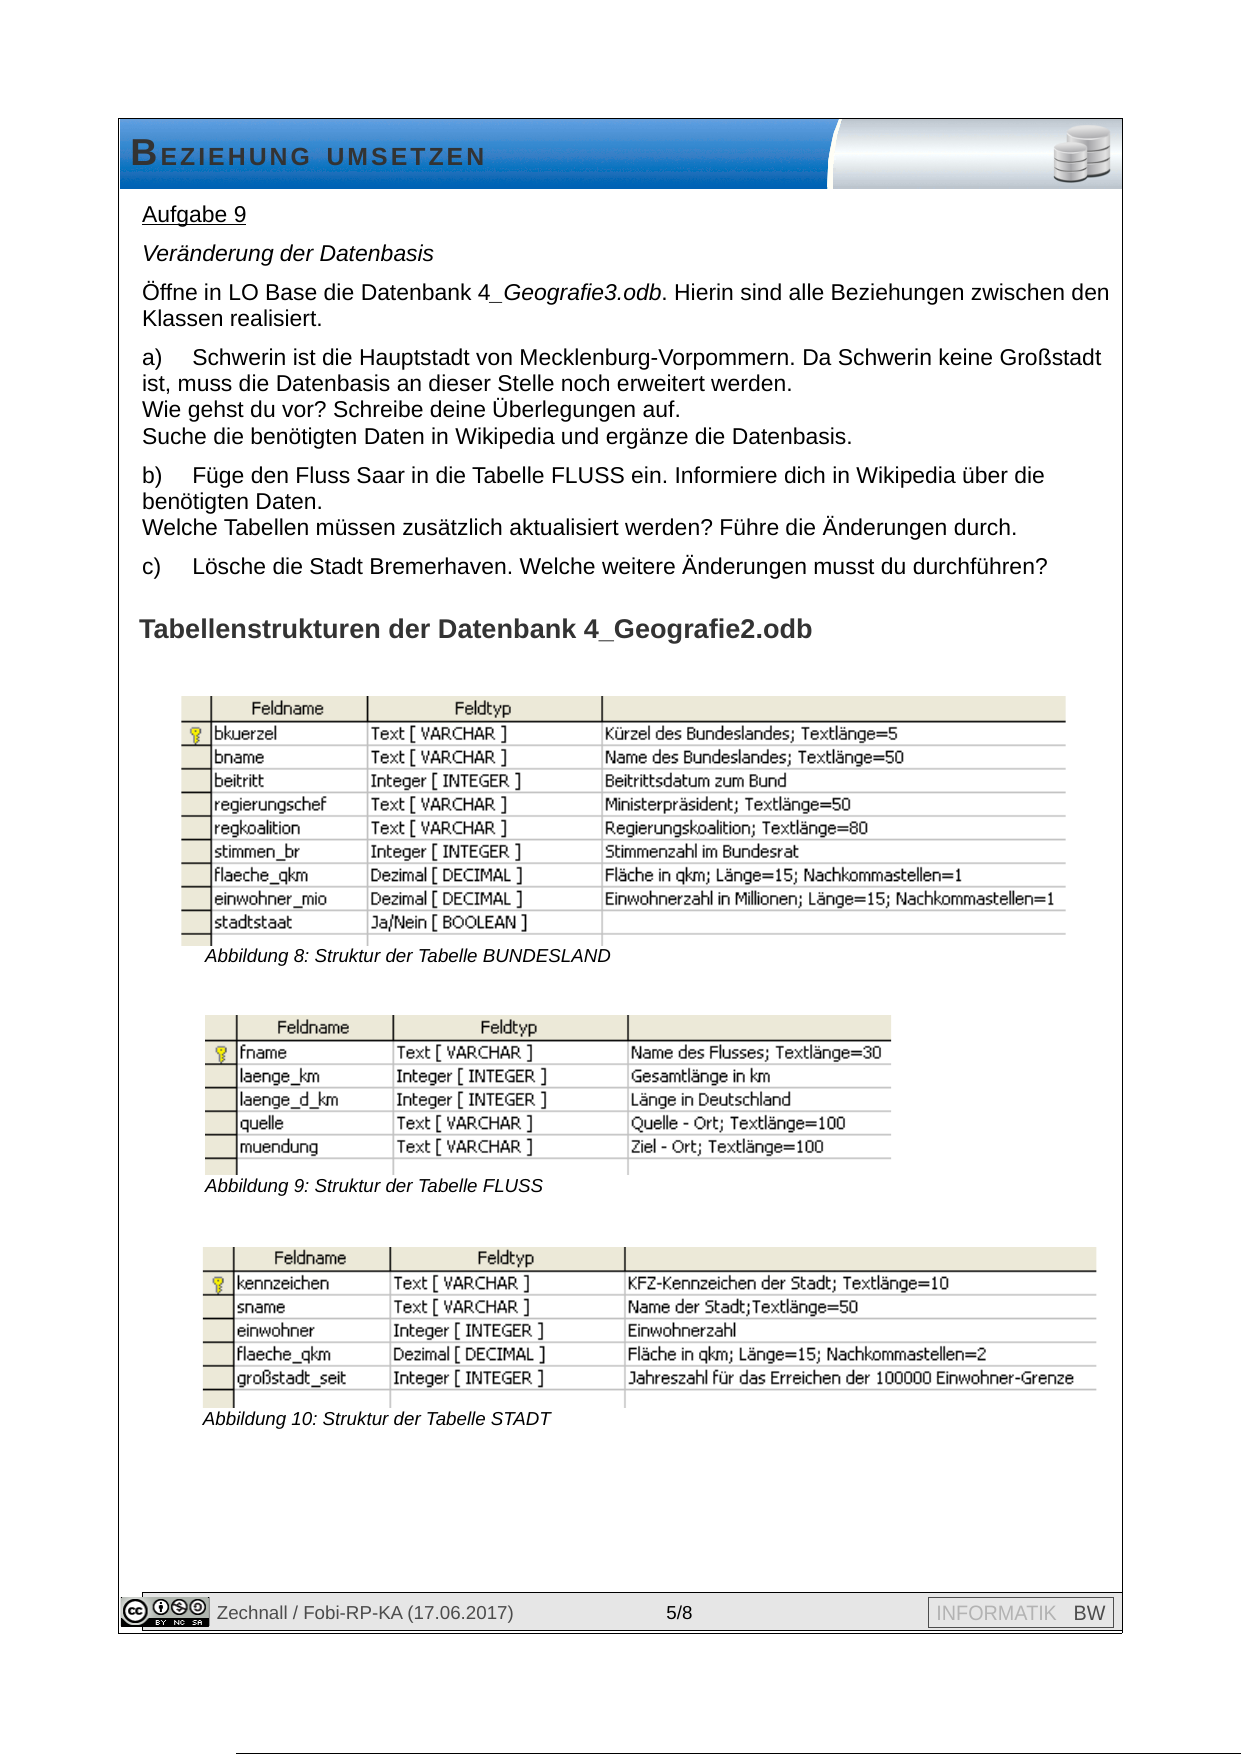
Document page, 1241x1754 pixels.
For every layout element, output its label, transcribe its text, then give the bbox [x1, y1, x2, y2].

text Abbildung 8: Struktur der Tabelle BUNDESLAND [205, 946, 1066, 967]
picture [119, 119, 1122, 189]
text Abbildung 10: Struktur der Tabelle STADT [203, 1408, 1073, 1429]
text c) Lösche die Stadt Bremerhaven. Welche weitere Änderungen musst du durchführen? [142, 553, 1110, 579]
text Tabellenstrukturen der Datenbank 4_Geografie2.odb [139, 613, 1101, 644]
picture [181, 696, 1066, 946]
picture [202, 1247, 1097, 1408]
text Öffne in LO Base die Datenbank 4_Geografie3.odb. Hierin sind alle Beziehungen zwischen den Klassen realisiert. [142, 278, 1110, 331]
text Aufgabe 9 [142, 201, 1110, 227]
text a) Schwerin ist die Hauptstadt von Mecklenburg-Vorpommern. Da Schwerin keine Großstadt ist, muss die Datenbasis an dieser Stelle noch erweitert werden. Wie gehst du vor? Schreibe deine Überlegungen auf. Suche die benötigten Daten in Wikipedia und ergänze die Datenbasis. [142, 344, 1110, 449]
picture [120, 1597, 210, 1627]
text Abbildung 9: Struktur der Tabelle FLUSS [205, 1175, 867, 1196]
text b) Füge den Fluss Saar in die Tabelle FLUSS ein. Informiere dich in Wikipedia über die benötigten Daten. Welche Tabellen müssen zusätzlich aktualisiert werden? Führe die Änderungen durch. [142, 462, 1110, 541]
text Veränderung der Datenbasis [142, 240, 1110, 266]
picture [205, 1015, 892, 1175]
